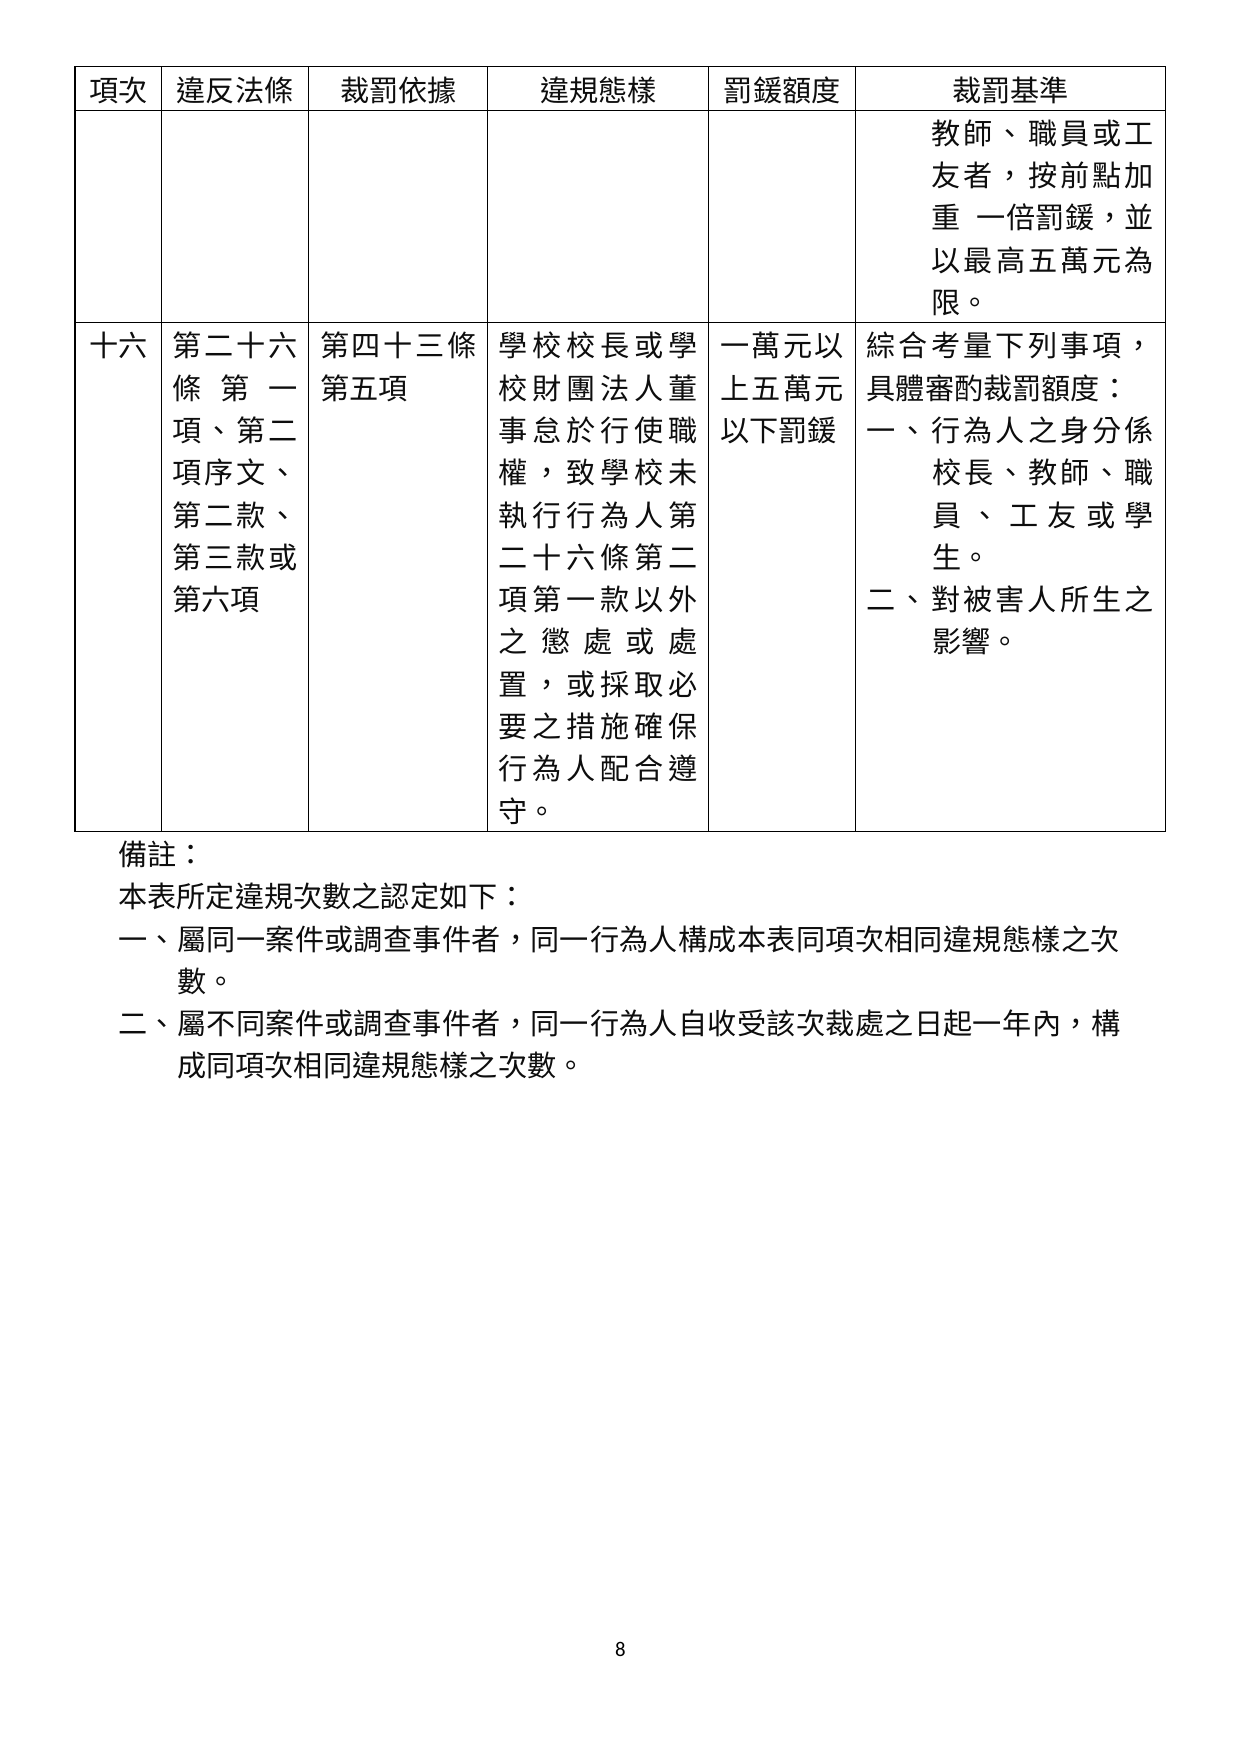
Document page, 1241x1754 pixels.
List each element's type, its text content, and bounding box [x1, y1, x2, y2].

table_cell 一萬元以上五萬元以下罰鍰 [709, 323, 855, 831]
table_cell [76, 111, 161, 322]
table_cell 十六 [76, 323, 161, 831]
table_cell 第四十三條第五項 [309, 323, 487, 831]
table_cell 學校校長或學校財團法人董事怠於行使職權，致學校未執行行為人第二十六條第二項第一款以外之懲處或處置，或採取必要之措施確保行為人配合遵守。 [488, 323, 708, 831]
table_header 違反法條 [162, 67, 308, 109]
text 備註： [118, 832, 1122, 874]
table_header 裁罰依據 [309, 67, 487, 109]
text 本表所定違規次數之認定如下： [118, 874, 1122, 916]
table_cell 第二十六條第一項、第二項序文、第二款、第三款或第六項 [162, 323, 308, 831]
text 一、屬同一案件或調查事件者，同一行為人構成本表同項次相同違規態樣之次數。 [118, 916, 1122, 1001]
text 二、屬不同案件或調查事件者，同一行為人自收受該次裁處之日起一年內，構成同項次相同違規態樣之次數。 [118, 1001, 1122, 1085]
table_cell [488, 111, 708, 322]
table_cell 教師、職員或工友者，按前點加重 一倍罰鍰，並以最高五萬元為限。 [856, 111, 1165, 322]
table_cell [162, 111, 308, 322]
table_cell [309, 111, 487, 322]
table_header 違規態樣 [488, 67, 708, 109]
table_header 裁罰基準 [856, 67, 1165, 109]
table_cell [709, 111, 855, 322]
table_cell 綜合考量下列事項，具體審酌裁罰額度： 一、行為人之身分係校長、教師、職員、工友或學生。 二、對被害人所生之影響。 [856, 323, 1165, 831]
table_header 罰鍰額度 [709, 67, 855, 109]
table_header 項次 [76, 67, 161, 109]
